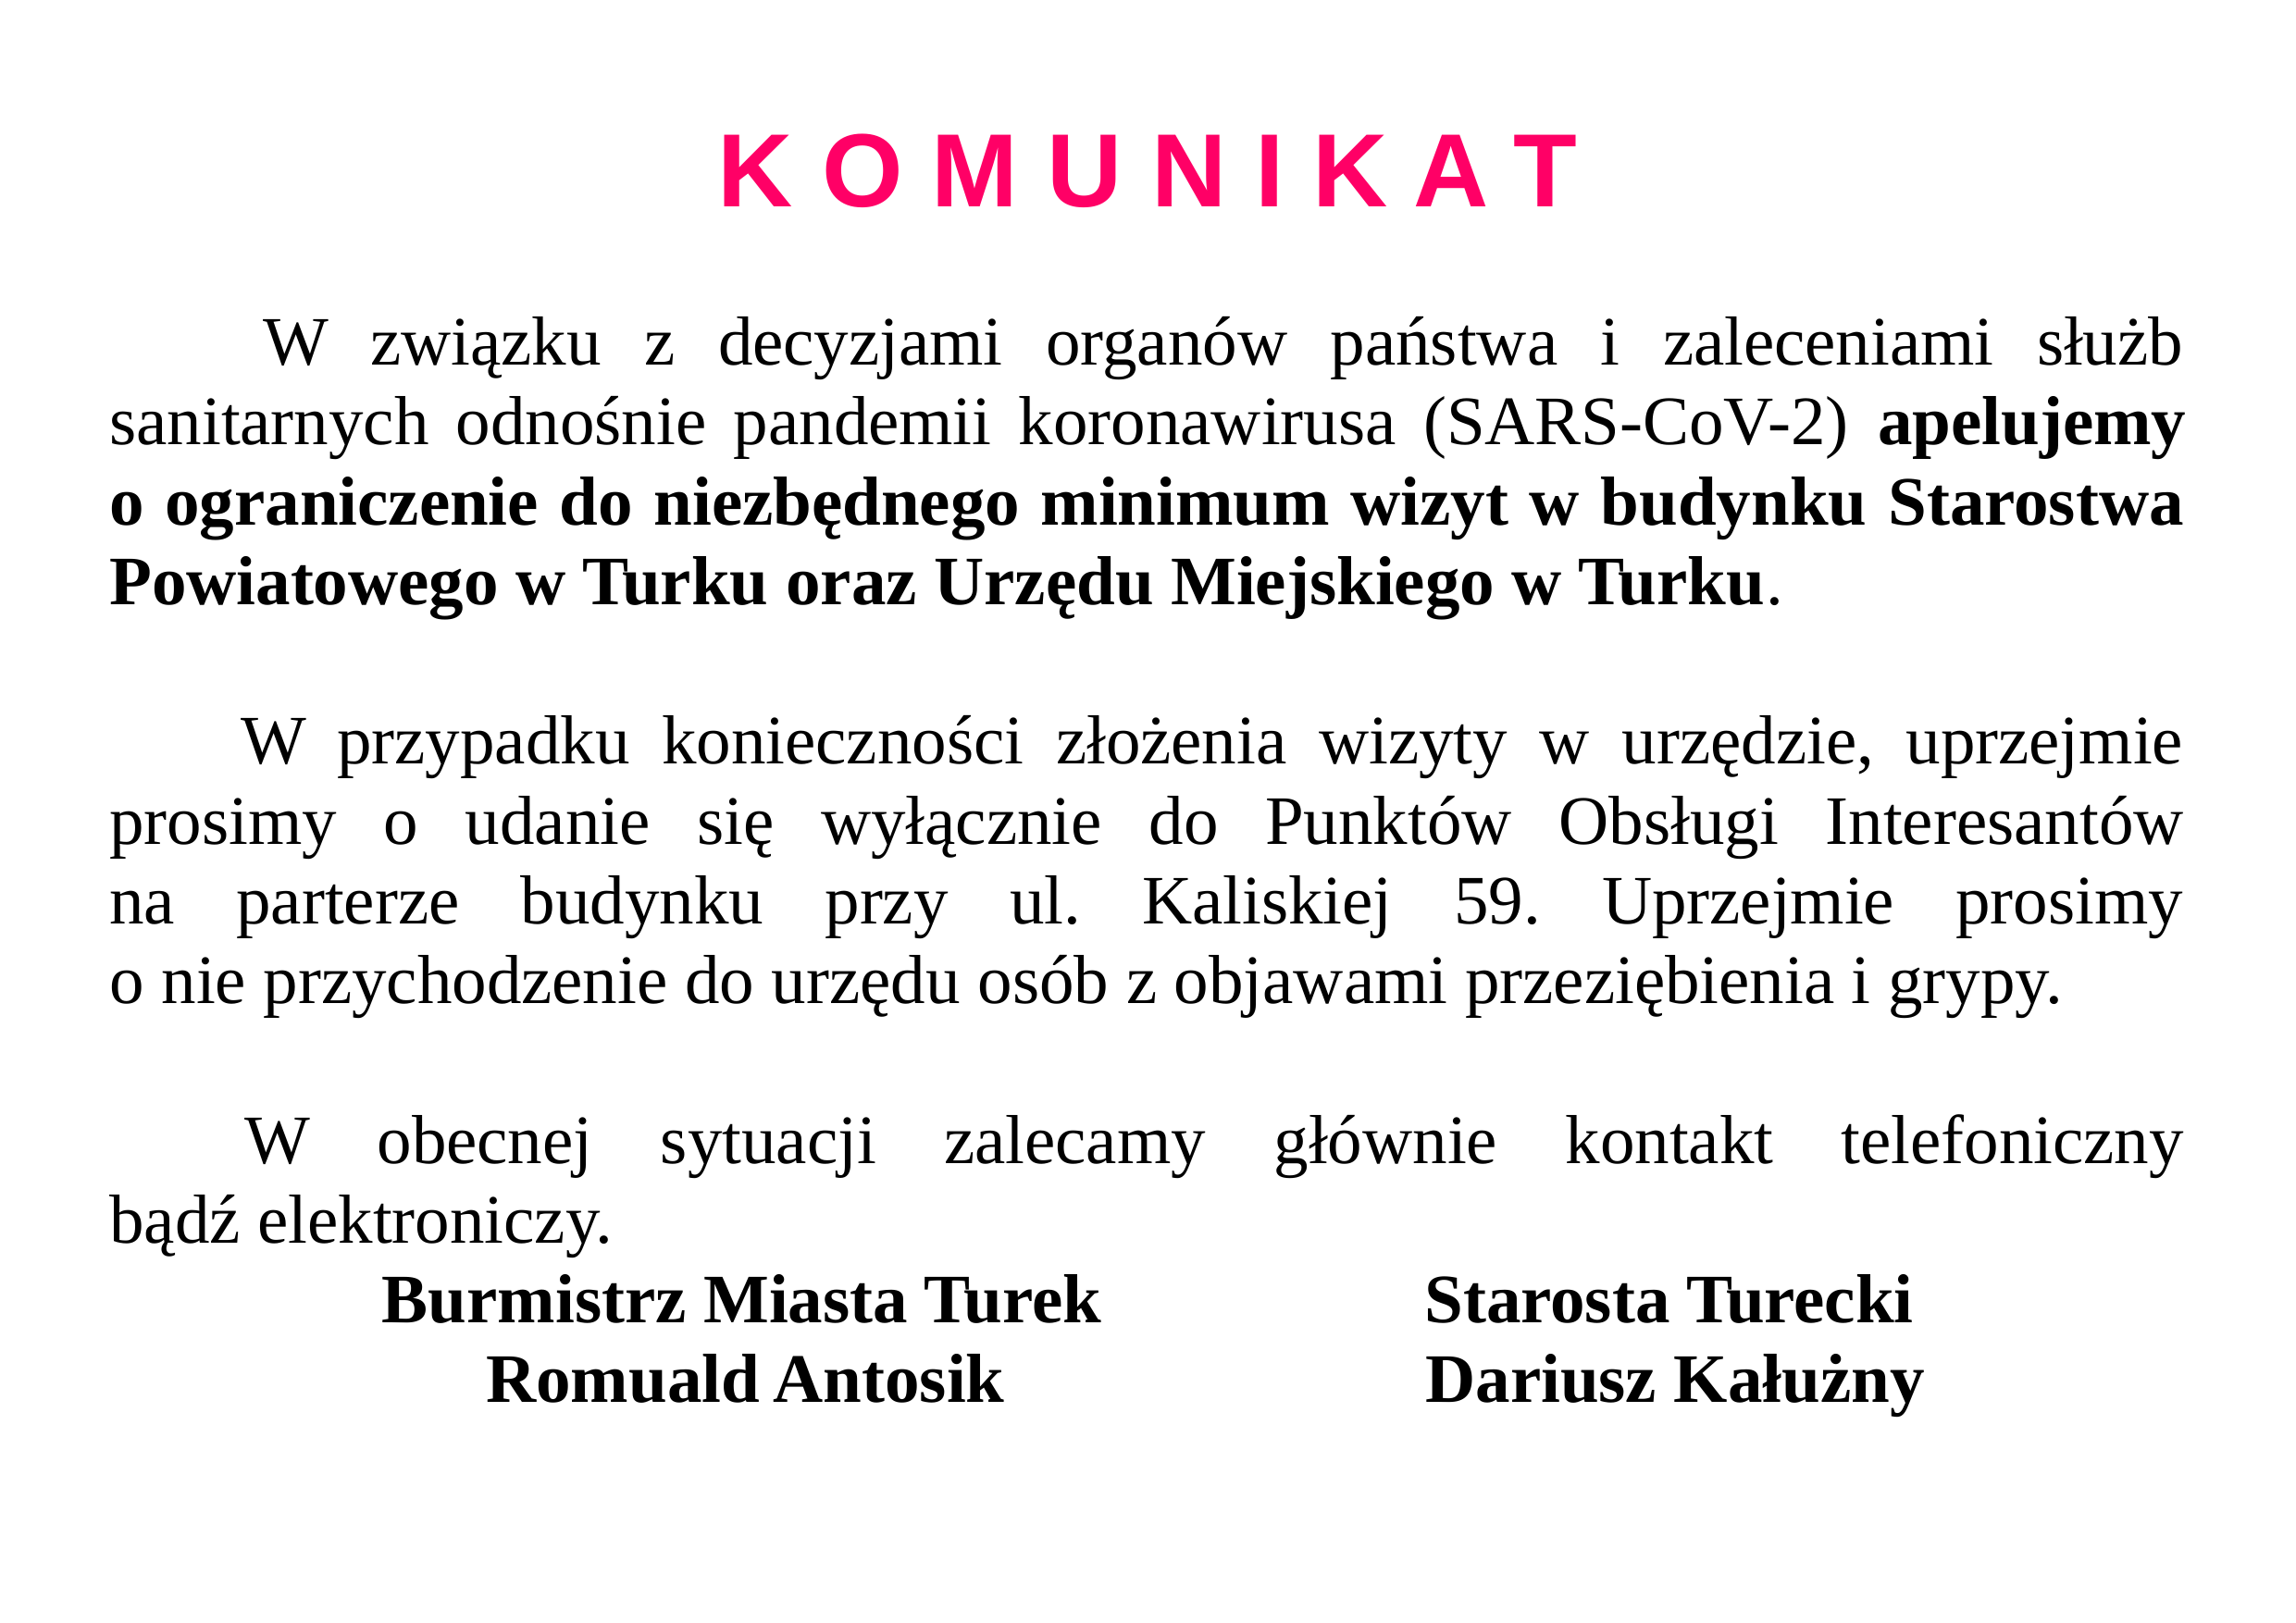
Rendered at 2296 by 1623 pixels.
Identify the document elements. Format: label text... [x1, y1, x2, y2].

text W związku z decyzjami organów państwa i zaleceniami służb sanitarnych odnośnie pandemii koronawirusa (SARS-CoV-2) apelujemy o ograniczenie do niezbędnego minimum wizyt w budynku Starostwa Powiatowego w Turku oraz Urzędu Miejskiego w Turku. [109, 300, 2186, 619]
text Burmistrz Miasta Turek Starosta Turecki [109, 1258, 2186, 1338]
text K O M U N I K A T [109, 109, 2186, 229]
text W obecnej sytuacji zalecamy głównie kontakt telefoniczny bądź elektroniczy. [109, 1098, 2186, 1258]
text Romuald Antosik Dariusz Kałużny [109, 1338, 2186, 1418]
text W przypadku konieczności złożenia wizyty w urzędzie, uprzejmie prosimy o udanie się wyłącznie do Punktów Obsługi Interesantów na parterze budynku przy ul. Kaliskiej 59. Uprzejmie prosimy o nie przychodzenie do urzędu osób z objawami przeziębienia i grypy. [109, 700, 2186, 1019]
